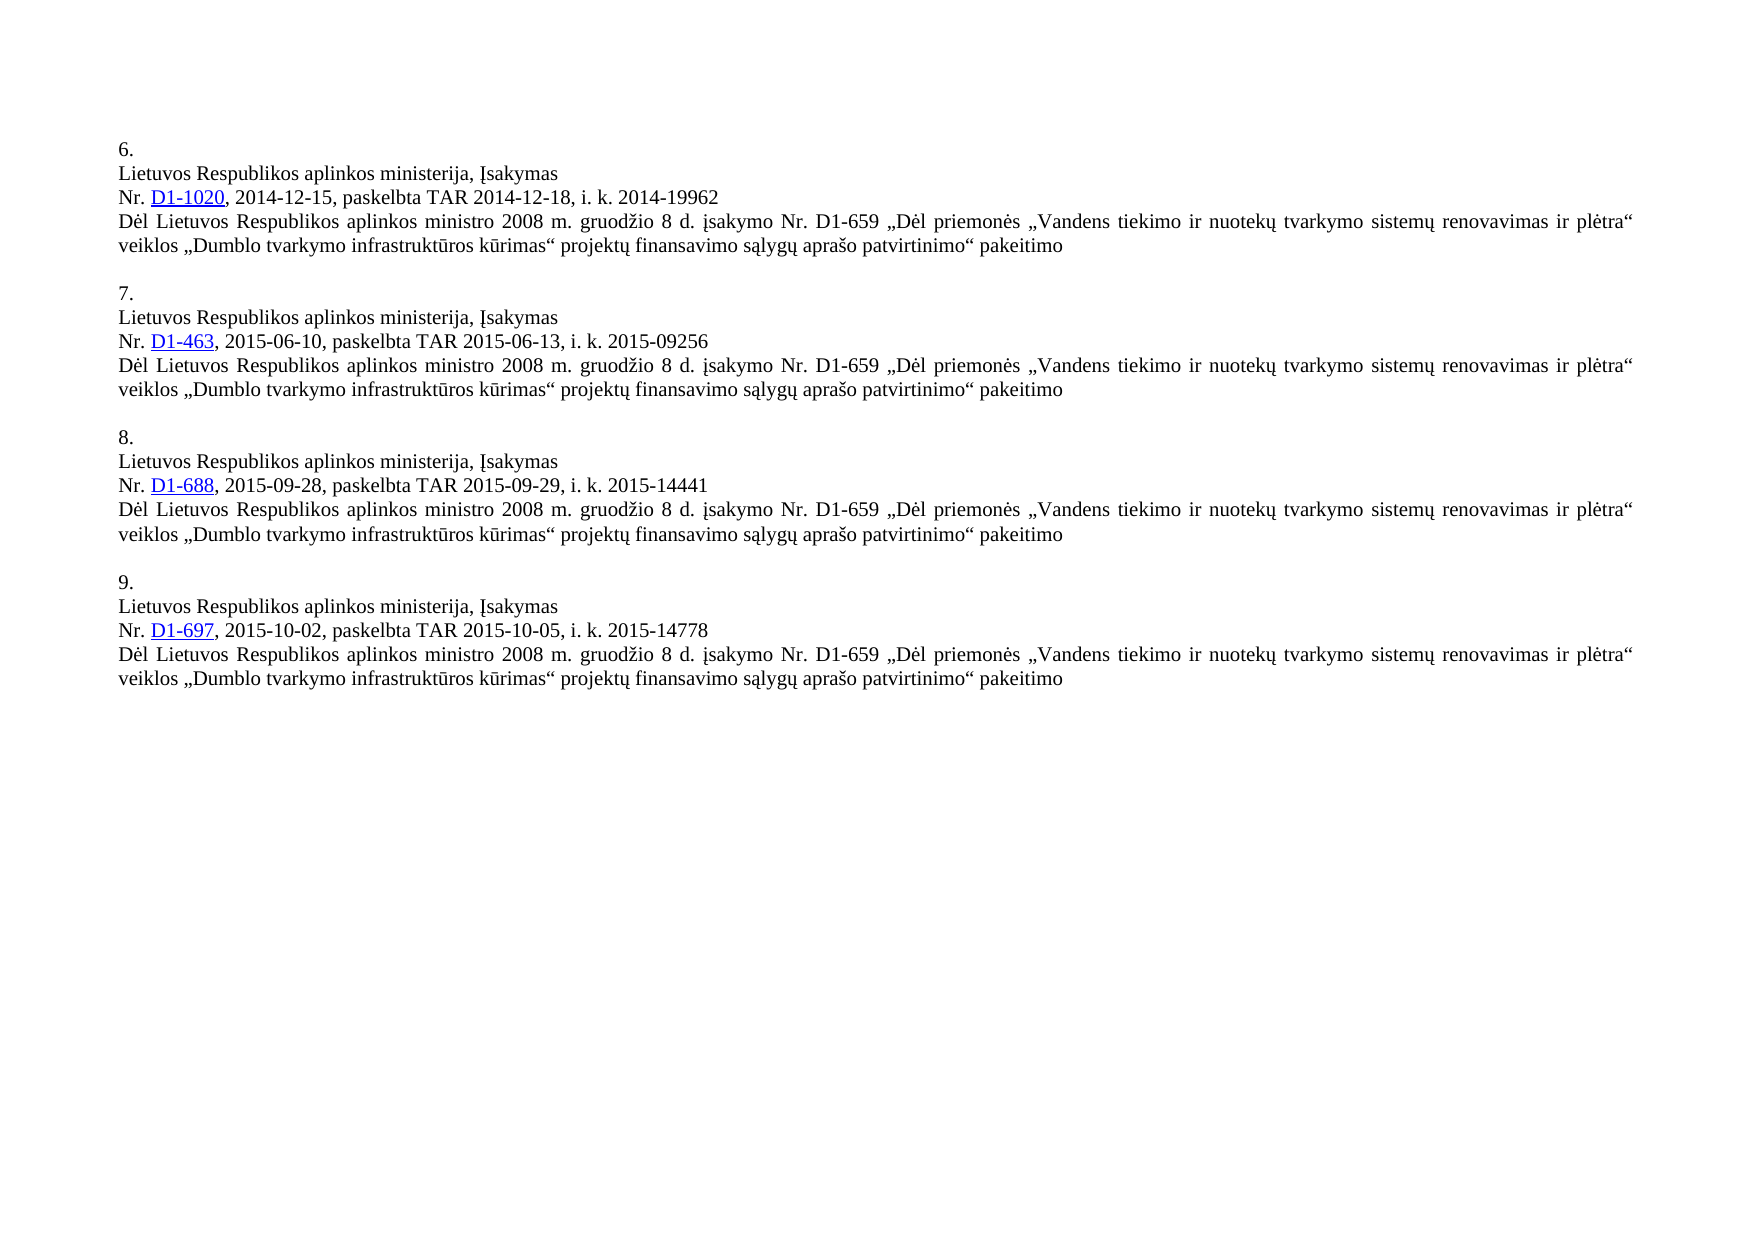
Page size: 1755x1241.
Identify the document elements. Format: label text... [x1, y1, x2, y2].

text Nr. D1-688, 2015-09-28, paskelbta TAR 2015-09-29, i. k. 2015-14441 [118, 473, 1636, 497]
text Lietuvos Respublikos aplinkos ministerija, Įsakymas [118, 305, 1636, 329]
text 6. [118, 136, 1636, 161]
text Nr. D1-697, 2015-10-02, paskelbta TAR 2015-10-05, i. k. 2015-14778 [118, 618, 1636, 642]
text Dėl Lietuvos Respublikos aplinkos ministro 2008 m. gruodžio 8 d. įsakymo Nr. D1-659 „Dėl priemonės „Vandens tiekimo ir nuotekų tvarkymo sistemų renovavimas ir plėtra“ veiklos „Dumblo tvarkymo infrastruktūros kūrimas“ projektų finansavimo sąlygų aprašo patvirtinimo“ pakeitimo [118, 209, 1636, 257]
text Dėl Lietuvos Respublikos aplinkos ministro 2008 m. gruodžio 8 d. įsakymo Nr. D1-659 „Dėl priemonės „Vandens tiekimo ir nuotekų tvarkymo sistemų renovavimas ir plėtra“ veiklos „Dumblo tvarkymo infrastruktūros kūrimas“ projektų finansavimo sąlygų aprašo patvirtinimo“ pakeitimo [118, 353, 1636, 401]
text 8. [118, 425, 1636, 449]
text Dėl Lietuvos Respublikos aplinkos ministro 2008 m. gruodžio 8 d. įsakymo Nr. D1-659 „Dėl priemonės „Vandens tiekimo ir nuotekų tvarkymo sistemų renovavimas ir plėtra“ veiklos „Dumblo tvarkymo infrastruktūros kūrimas“ projektų finansavimo sąlygų aprašo patvirtinimo“ pakeitimo [118, 642, 1636, 690]
text 7. [118, 281, 1636, 305]
text Nr. D1-1020, 2014-12-15, paskelbta TAR 2014-12-18, i. k. 2014-19962 [118, 184, 1636, 209]
text Nr. D1-463, 2015-06-10, paskelbta TAR 2015-06-13, i. k. 2015-09256 [118, 329, 1636, 353]
text Dėl Lietuvos Respublikos aplinkos ministro 2008 m. gruodžio 8 d. įsakymo Nr. D1-659 „Dėl priemonės „Vandens tiekimo ir nuotekų tvarkymo sistemų renovavimas ir plėtra“ veiklos „Dumblo tvarkymo infrastruktūros kūrimas“ projektų finansavimo sąlygų aprašo patvirtinimo“ pakeitimo [118, 497, 1636, 546]
text 9. [118, 569, 1636, 594]
text Lietuvos Respublikos aplinkos ministerija, Įsakymas [118, 449, 1636, 473]
text Lietuvos Respublikos aplinkos ministerija, Įsakymas [118, 161, 1636, 184]
text Lietuvos Respublikos aplinkos ministerija, Įsakymas [118, 594, 1636, 618]
